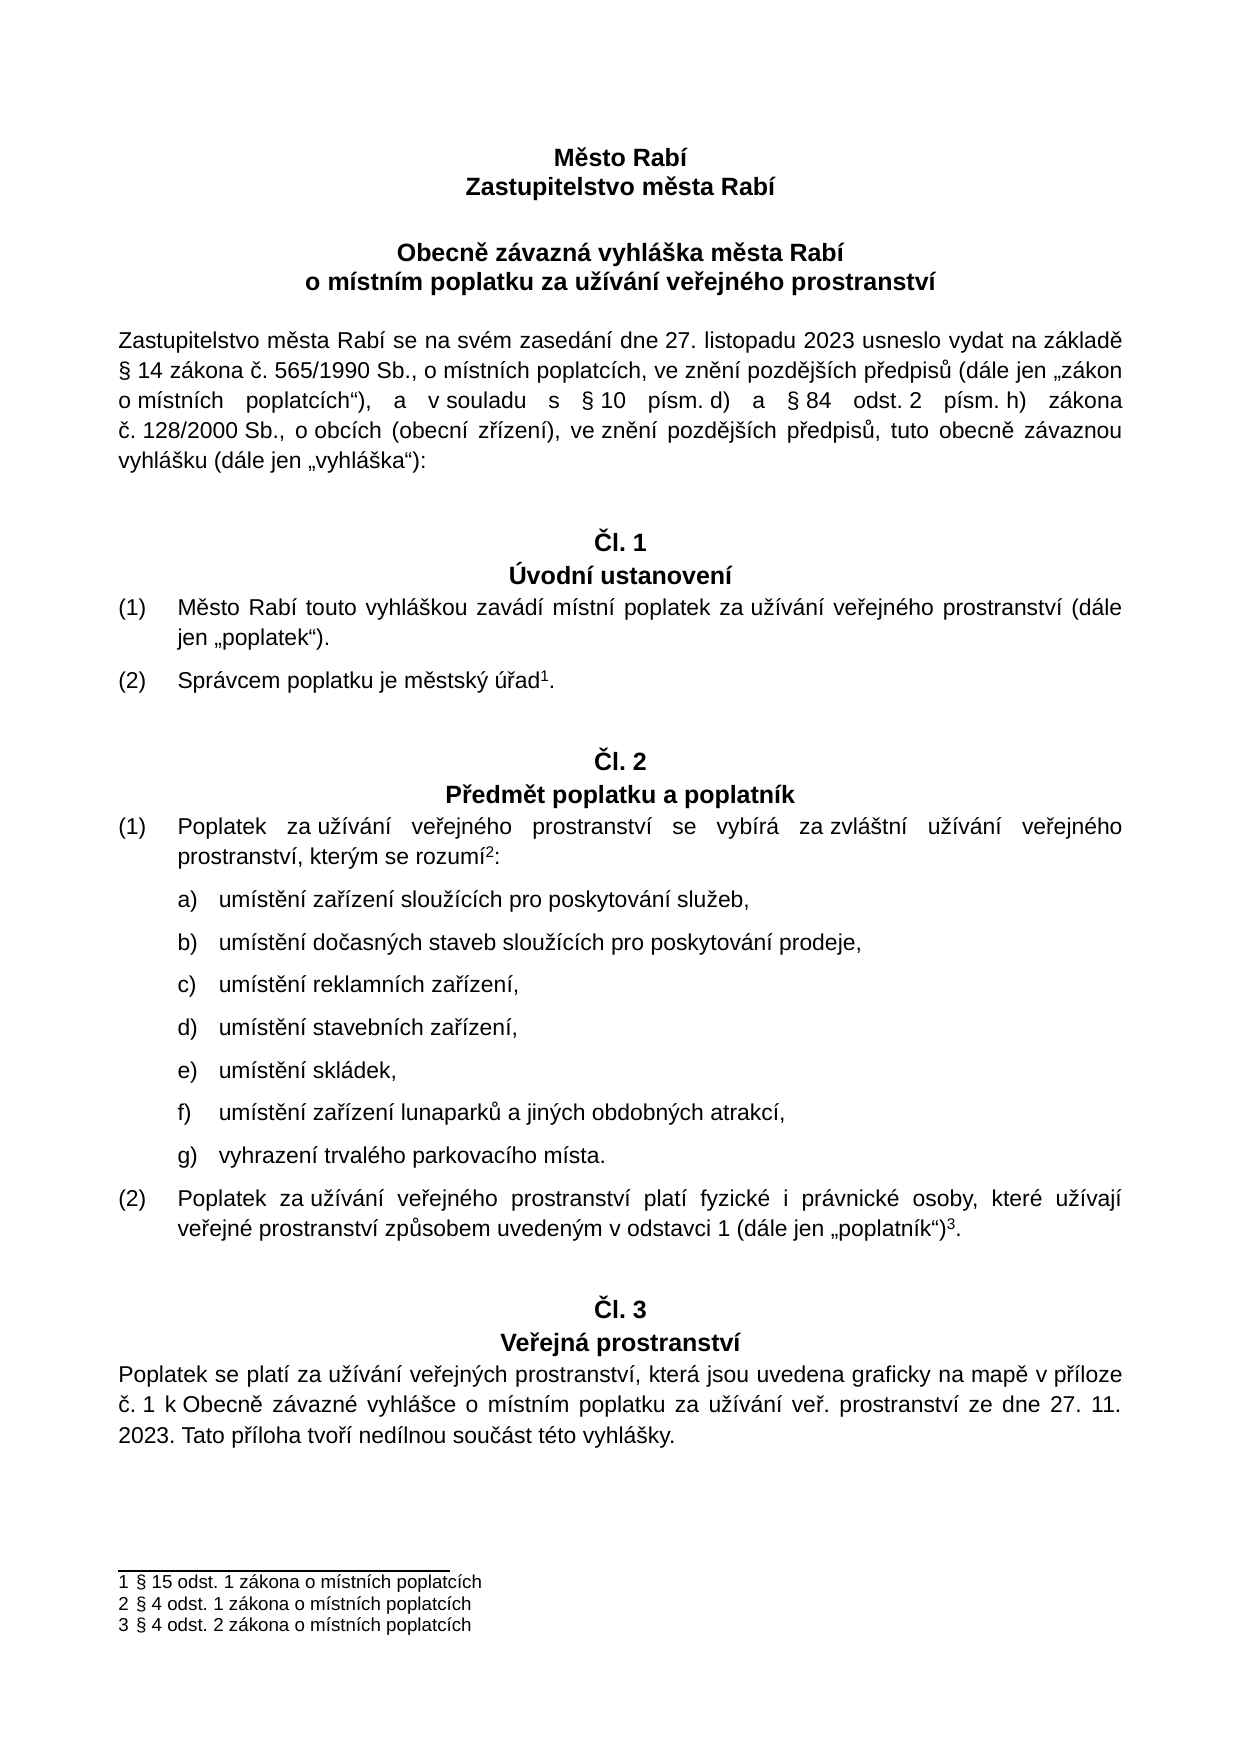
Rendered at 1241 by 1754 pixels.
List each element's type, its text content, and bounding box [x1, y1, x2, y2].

list umístění dočasných staveb sloužících pro poskytování prodeje, [177, 928, 1122, 955]
text Město Rabí Zastupitelstvo města Rabí [118, 143, 1122, 201]
subtitle Obecně závazná vyhláška města Rabí o místním poplatku za užívání veřejného prostranství [118, 238, 1122, 295]
subtitle Čl. 1 Úvodní ustanovení [118, 528, 1122, 589]
list Poplatek za užívání veřejného prostranství se vybírá za zvláštní užívání veřejného prostranství, kterým se rozumí: [118, 813, 1122, 869]
text Poplatek se platí za užívání veřejných prostranství, která jsou uvedena graficky na mapě v příloze č. 1 k Obecně závazné vyhlášce o místním poplatku za užívání veř. prostranství ze dne 27. 11. 2023. Tato příloha tvoří nedílnou součást této vyhlášky. [118, 1361, 1122, 1448]
list umístění reklamních zařízení, [177, 971, 1122, 998]
list Správcem poplatku je městský úřad. [118, 667, 1122, 693]
list § 4 odst. 2 zákona o místních poplatcích [118, 1614, 1122, 1635]
list § 4 odst. 1 zákona o místních poplatcích [118, 1592, 1122, 1614]
list Poplatek za užívání veřejného prostranství platí fyzické i právnické osoby, které užívají veřejné prostranství způsobem uvedeným v odstavci 1 (dále jen „poplatník“). [118, 1185, 1122, 1241]
text Zastupitelstvo města Rabí se na svém zasedání dne 27. listopadu 2023 usneslo vydat na základě § 14 zákona č. 565/1990 Sb., o místních poplatcích, ve znění pozdějších předpisů (dále jen „zákon o místních poplatcích“), a v souladu s § 10 písm. d) a § 84 odst. 2 písm. h) zákona č. 128/2000 Sb., o obcích (obecní zřízení), ve znění pozdějších předpisů, tuto obecně závaznou vyhlášku (dále jen „vyhláška“): [118, 327, 1122, 474]
list Město Rabí touto vyhláškou zavádí místní poplatek za užívání veřejného prostranství (dále jen „poplatek“). [118, 594, 1122, 650]
list umístění stavebních zařízení, [177, 1014, 1122, 1040]
list vyhrazení trvalého parkovacího místa. [177, 1142, 1122, 1168]
list umístění zařízení lunaparků a jiných obdobných atrakcí, [177, 1099, 1122, 1126]
list umístění skládek, [177, 1057, 1122, 1083]
subtitle Čl. 3 Veřejná prostranství [118, 1295, 1122, 1357]
list § 15 odst. 1 zákona o místních poplatcích [118, 1571, 1122, 1592]
subtitle Čl. 2 Předmět poplatku a poplatník [118, 747, 1122, 809]
list umístění zařízení sloužících pro poskytování služeb, [177, 886, 1122, 912]
